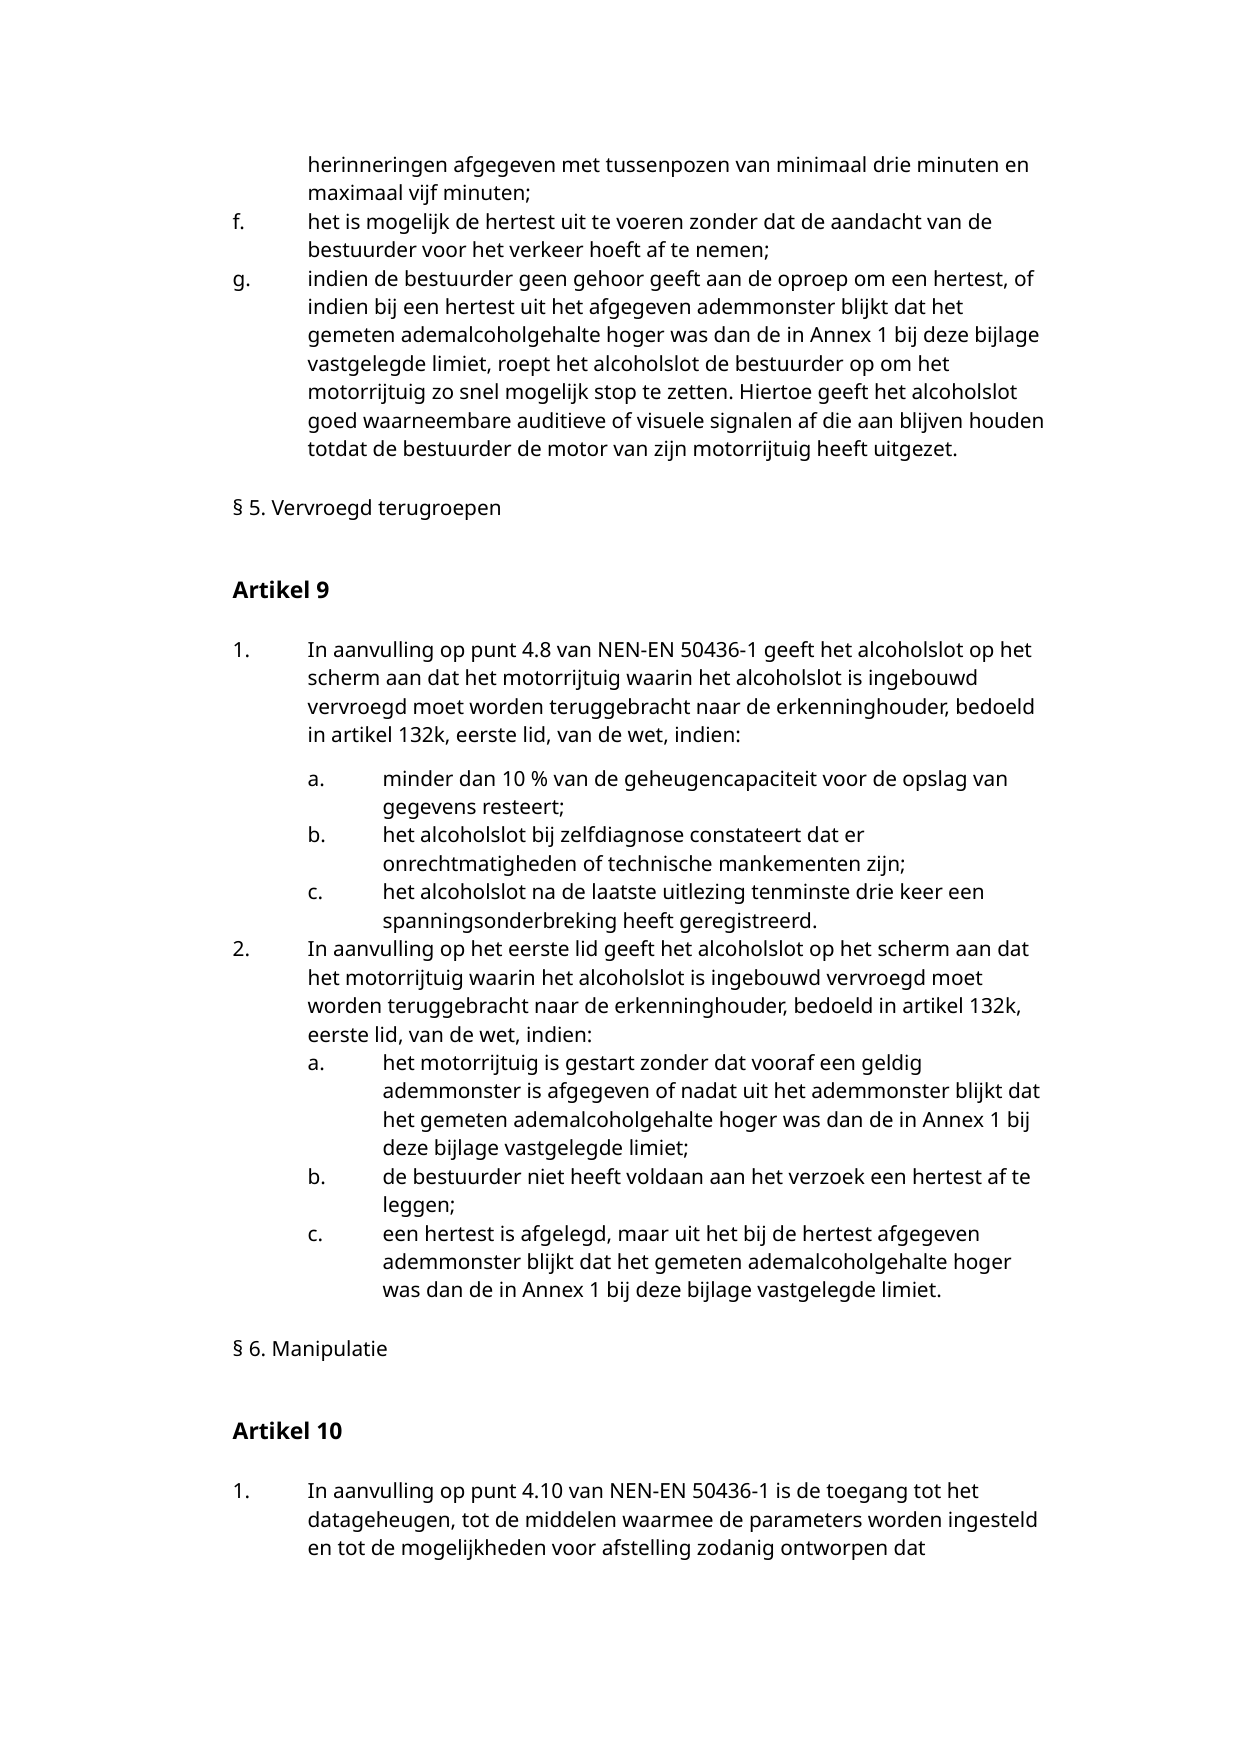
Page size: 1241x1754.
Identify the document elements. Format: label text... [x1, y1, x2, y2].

list In aanvulling op punt 4.10 van NEN-EN 50436-1 is de toegang tot het datageheugen, tot de middelen waarmee de parameters worden ingesteld en tot de mogelijkheden voor afstelling zodanig ontworpen dat [232, 1476, 1053, 1562]
list een hertest is afgelegd, maar uit het bij de hertest afgegeven ademmonster blijkt dat het gemeten ademalcoholgehalte hoger was dan de in Annex 1 bij deze bijlage vastgelegde limiet. [307, 1219, 1053, 1304]
subtitle Artikel 10 [232, 1415, 1053, 1446]
list In aanvulling op het eerste lid geeft het alcoholslot op het scherm aan dat het motorrijtuig waarin het alcoholslot is ingebouwd vervroegd moet worden teruggebracht naar de erkenninghouder, bedoeld in artikel 132k, eerste lid, van de wet, indien: [232, 934, 1053, 1048]
subtitle § 6. Manipulatie [232, 1334, 1053, 1362]
subtitle § 5. Vervroegd terugroepen [232, 493, 1053, 521]
list het alcoholslot bij zelfdiagnose constateert dat er onrechtmatigheden of technische mankementen zijn; [307, 821, 1053, 877]
list In aanvulling op punt 4.8 van NEN-EN 50436-1 geeft het alcoholslot op het scherm aan dat het motorrijtuig waarin het alcoholslot is ingebouwd vervroegd moet worden teruggebracht naar de erkenninghouder, bedoeld in artikel 132k, eerste lid, van de wet, indien: [232, 635, 1053, 749]
list de bestuurder niet heeft voldaan aan het verzoek een hertest af te leggen; [307, 1162, 1053, 1219]
list herinneringen afgegeven met tussenpozen van minimaal drie minuten en maximaal vijf minuten; [232, 150, 1053, 207]
list het alcoholslot na de laatste uitlezing tenminste drie keer een spanningsonderbreking heeft geregistreerd. [307, 877, 1053, 934]
list minder dan 10 % van de geheugencapaciteit voor de opslag van gegevens resteert; [307, 764, 1053, 821]
list het is mogelijk de hertest uit te voeren zonder dat de aandacht van de bestuurder voor het verkeer hoeft af te nemen; [232, 207, 1053, 264]
list het motorrijtuig is gestart zonder dat vooraf een geldig ademmonster is afgegeven of nadat uit het ademmonster blijkt dat het gemeten ademalcoholgehalte hoger was dan de in Annex 1 bij deze bijlage vastgelegde limiet; [307, 1048, 1053, 1162]
subtitle Artikel 9 [232, 574, 1053, 605]
list indien de bestuurder geen gehoor geeft aan de oproep om een hertest, of indien bij een hertest uit het afgegeven ademmonster blijkt dat het gemeten ademalcoholgehalte hoger was dan de in Annex 1 bij deze bijlage vastgelegde limiet, roept het alcoholslot de bestuurder op om het motorrijtuig zo snel mogelijk stop te zetten. Hiertoe geeft het alcoholslot goed waarneembare auditieve of visuele signalen af die aan blijven houden totdat de bestuurder de motor van zijn motorrijtuig heeft uitgezet. [232, 264, 1053, 463]
